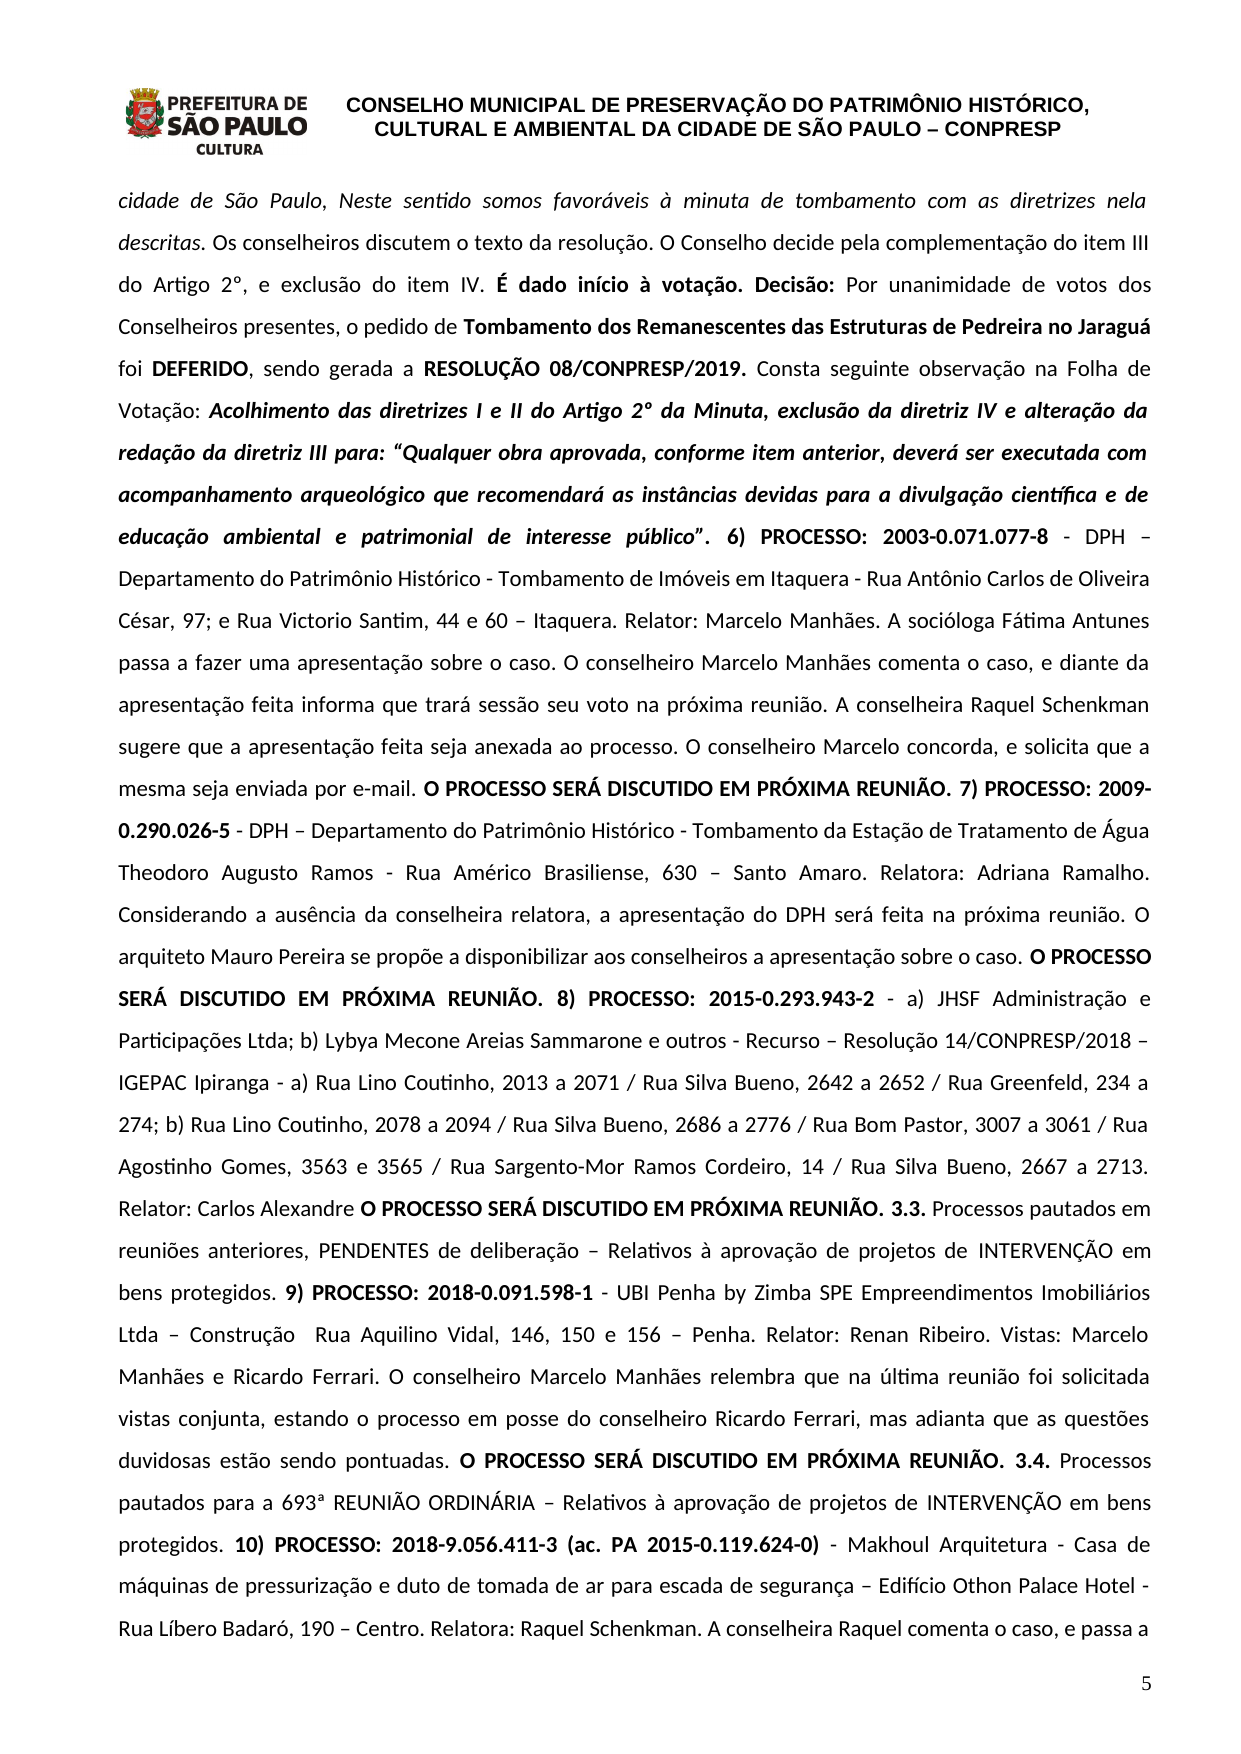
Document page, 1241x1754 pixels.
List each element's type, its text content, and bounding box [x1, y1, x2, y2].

text cidade de São Paulo, Neste sentido somos favoráveis à minuta de tombamento com as diretrizes nela descritas. Os conselheiros discutem o texto da resolução. O Conselho decide pela complementação do item III do Artigo 2º, e exclusão do item IV. É dado início à votação. Decisão: Por unanimidade de votos dos Conselheiros presentes, o pedido de Tombamento dos Remanescentes das Estruturas de Pedreira no Jaraguá foi DEFERIDO, sendo gerada a RESOLUÇÃO 08/CONPRESP/2019. Consta seguinte observação na Folha de Votação: Acolhimento das diretrizes I e II do Artigo 2º da Minuta, exclusão da diretriz IV e alteração da redação da diretriz III para: “Qualquer obra aprovada, conforme item anterior, deverá ser executada com acompanhamento arqueológico que recomendará as instâncias devidas para a divulgação científica e de educação ambiental e patrimonial de interesse público”. 6) Processo: 2003-0.071.077-8 - DPH – Departamento do Patrimônio Histórico - Tombamento de Imóveis em Itaquera - Rua Antônio Carlos de Oliveira César, 97; e Rua Victorio Santim, 44 e 60 – Itaquera. Relator: Marcelo Manhães. A socióloga Fátima Antunes passa a fazer uma apresentação sobre o caso. O conselheiro Marcelo Manhães comenta o caso, e diante da apresentação feita informa que trará sessão seu voto na próxima reunião. A conselheira Raquel Schenkman sugere que a apresentação feita seja anexada ao processo. O conselheiro Marcelo concorda, e solicita que a mesma seja enviada por e-mail. O PROCESSO SERÁ DISCUTIDO EM PRÓXIMA REUNIÃO. 7) Processo: 2009-0.290.026-5 - DPH – Departamento do Patrimônio Histórico - Tombamento da Estação de Tratamento de Água Theodoro Augusto Ramos - Rua Américo Brasiliense, 630 – Santo Amaro. Relatora: Adriana Ramalho. Considerando a ausência da conselheira relatora, a apresentação do DPH será feita na próxima reunião. O arquiteto Mauro Pereira se propõe a disponibilizar aos conselheiros a apresentação sobre o caso. O PROCESSO SERÁ DISCUTIDO EM PRÓXIMA REUNIÃO. 8) Processo: 2015-0.293.943-2 - a) JHSF Administração e Participações Ltda; b) Lybya Mecone Areias Sammarone e outros - Recurso – Resolução 14/CONPRESP/2018 – IGEPAC Ipiranga - a) Rua Lino Coutinho, 2013 a 2071 / Rua Silva Bueno, 2642 a 2652 / Rua Greenfeld, 234 a 274; b) Rua Lino Coutinho, 2078 a 2094 / Rua Silva Bueno, 2686 a 2776 / Rua Bom Pastor, 3007 a 3061 / Rua Agostinho Gomes, 3563 e 3565 / Rua Sargento-Mor Ramos Cordeiro, 14 / Rua Silva Bueno, 2667 a 2713. Relator: Carlos Alexandre O PROCESSO SERÁ DISCUTIDO EM PRÓXIMA REUNIÃO. 3.3. Processos pautados em reuniões anteriores, pendentes de deliberação – Relativos à aprovação de projetos de intervenção em bens protegidos. 9) Processo: 2018-0.091.598-1 - UBI Penha by Zimba SPE Empreendimentos Imobiliários Ltda – Construção Rua Aquilino Vidal, 146, 150 e 156 – Penha. Relator: Renan Ribeiro. Vistas: Marcelo Manhães e Ricardo Ferrari. O conselheiro Marcelo Manhães relembra que na última reunião foi solicitada vistas conjunta, estando o processo em posse do conselheiro Ricardo Ferrari, mas adianta que as questões duvidosas estão sendo pontuadas. O PROCESSO SERÁ DISCUTIDO EM PRÓXIMA REUNIÃO. 3.4. Processos pautados para a 693ª Reunião Ordinária – Relativos à aprovação de projetos de intervenção em bens protegidos. 10) Processo: 2018-9.056.411-3 (ac. PA 2015-0.119.624-0) - Makhoul Arquitetura - Casa de máquinas de pressurização e duto de tomada de ar para escada de segurança – Edifício Othon Palace Hotel - Rua Líbero Badaró, 190 – Centro. Relatora: Raquel Schenkman. A conselheira Raquel comenta o caso, e passa a [118, 186, 1152, 1642]
